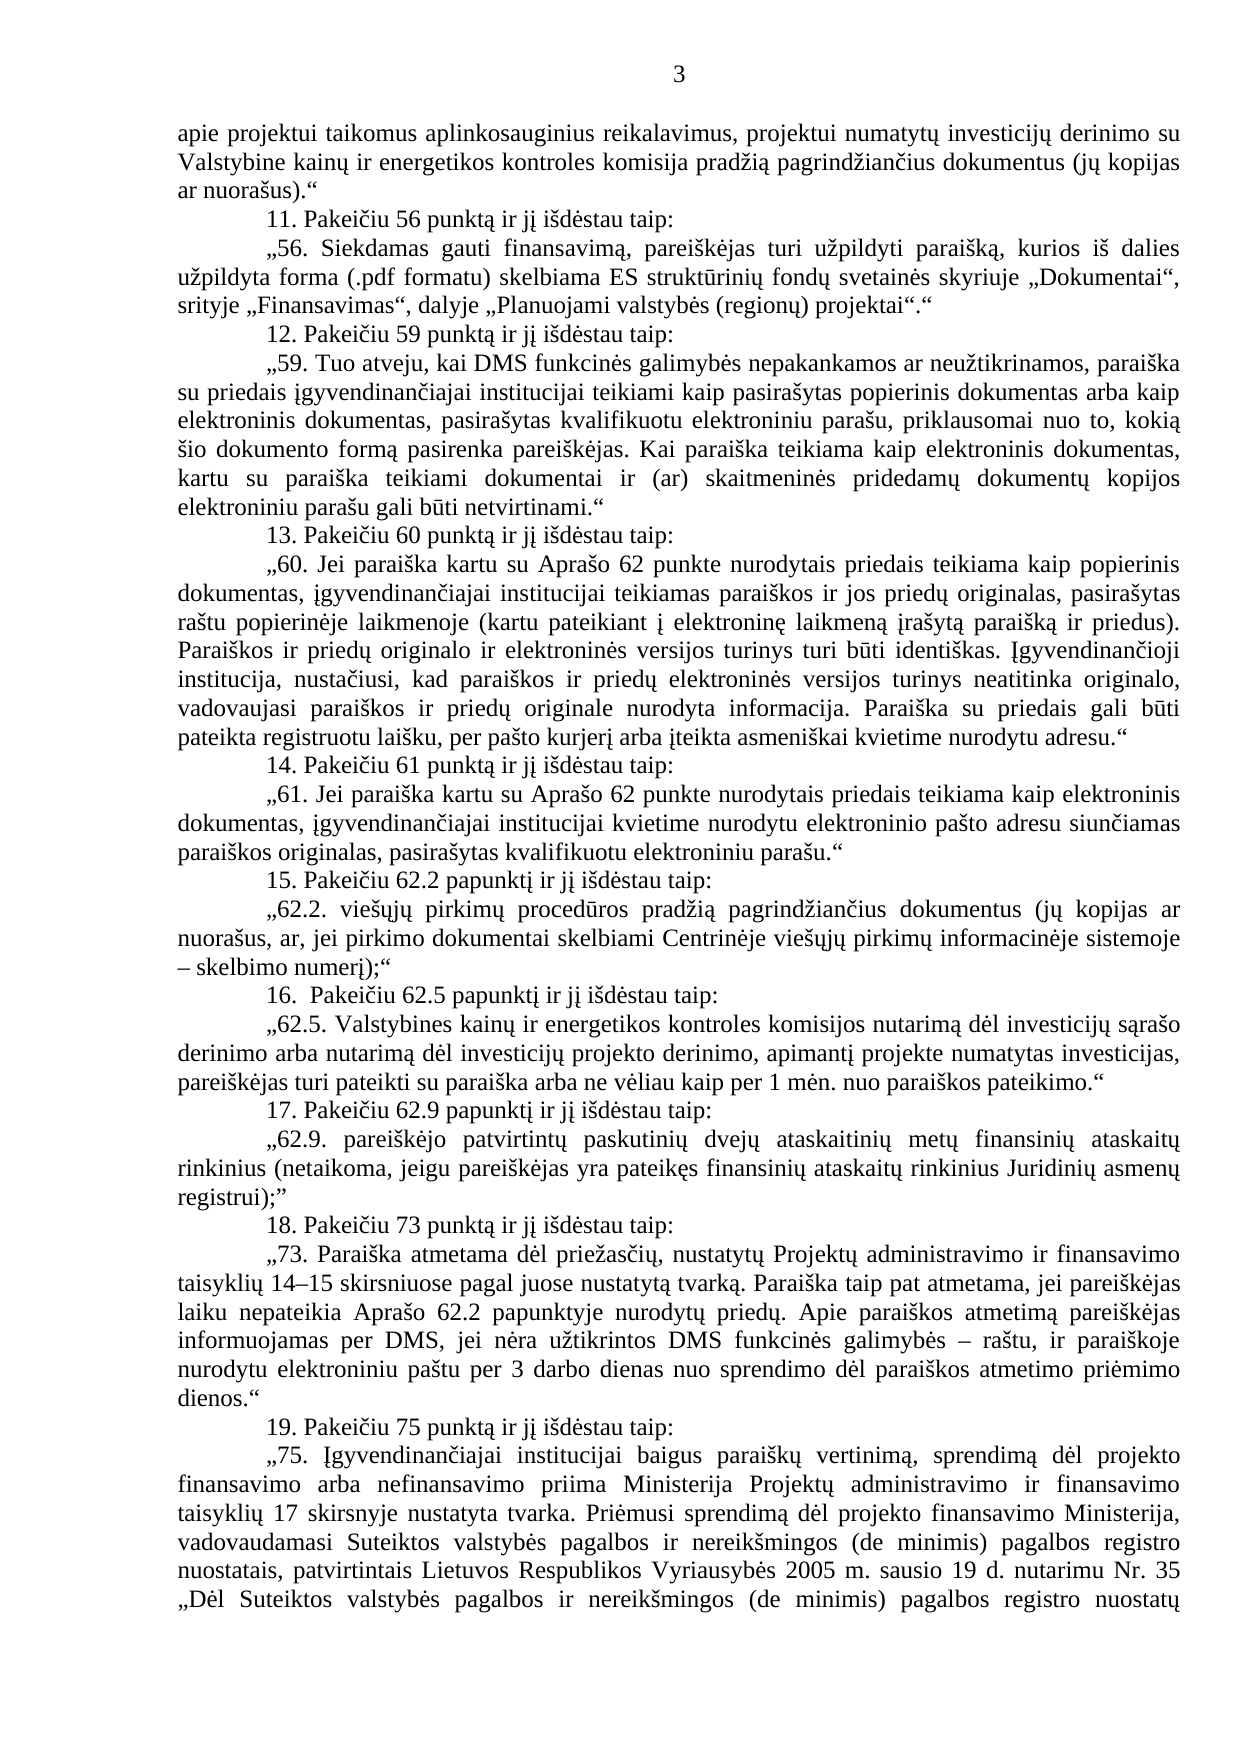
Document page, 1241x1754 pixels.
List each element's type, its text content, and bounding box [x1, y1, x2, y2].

text „73. Paraiška atmetama dėl priežasčių, nustatytų Projektų administravimo ir finansavimo taisyklių 14–15 skirsniuose pagal juose nustatytą tvarką. Paraiška taip pat atmetama, jei pareiškėjas laiku nepateikia Aprašo 62.2 papunktyje nurodytų priedų. Apie paraiškos atmetimą pareiškėjas informuojamas per DMS, jei nėra užtikrintos DMS funkcinės galimybės – raštu, ir paraiškoje nurodytu elektroniniu paštu per 3 darbo dienas nuo sprendimo dėl paraiškos atmetimo priėmimo dienos.“ [177, 1239, 1181, 1412]
text 18. Pakeičiu 73 punktą ir jį išdėstau taip: [266, 1211, 1181, 1239]
text 11. Pakeičiu 56 punktą ir jį išdėstau taip: [266, 204, 1181, 233]
text „75. Įgyvendinančiajai institucijai baigus paraiškų vertinimą, sprendimą dėl projekto finansavimo arba nefinansavimo priima Ministerija Projektų administravimo ir finansavimo taisyklių 17 skirsnyje nustatyta tvarka. Priėmusi sprendimą dėl projekto finansavimo Ministerija, vadovaudamasi Suteiktos valstybės pagalbos ir nereikšmingos (de minimis) pagalbos registro nuostatais, patvirtintais Lietuvos Respublikos Vyriausybės 2005 m. sausio 19 d. nutarimu Nr. 35 „Dėl Suteiktos valstybės pagalbos ir nereikšmingos (de minimis) pagalbos registro nuostatų [177, 1441, 1181, 1613]
text „61. Jei paraiška kartu su Aprašo 62 punkte nurodytais priedais teikiama kaip elektroninis dokumentas, įgyvendinančiajai institucijai kvietime nurodytu elektroninio pašto adresu siunčiamas paraiškos originalas, pasirašytas kvalifikuotu elektroniniu parašu.“ [177, 779, 1181, 866]
text „62.2. viešųjų pirkimų procedūros pradžią pagrindžiančius dokumentus (jų kopijas ar nuorašus, ar, jei pirkimo dokumentai skelbiami Centrinėje viešųjų pirkimų informacinėje sistemoje – skelbimo numerį);“ [177, 894, 1181, 981]
text „62.5. Valstybines kainų ir energetikos kontroles komisijos nutarimą dėl investicijų sąrašo derinimo arba nutarimą dėl investicijų projekto derinimo, apimantį projekte numatytas investicijas, pareiškėjas turi pateikti su paraiška arba ne vėliau kaip per 1 mėn. nuo paraiškos pateikimo.“ [177, 1009, 1181, 1096]
text 17. Pakeičiu 62.9 papunktį ir jį išdėstau taip: [266, 1096, 1181, 1124]
text 13. Pakeičiu 60 punktą ir jį išdėstau taip: [266, 521, 1181, 549]
text 16. Pakeičiu 62.5 papunktį ir jį išdėstau taip: [266, 981, 1181, 1009]
text „59. Tuo atveju, kai DMS funkcinės galimybės nepakankamos ar neužtikrinamos, paraiška su priedais įgyvendinančiajai institucijai teikiami kaip pasirašytas popierinis dokumentas arba kaip elektroninis dokumentas, pasirašytas kvalifikuotu elektroniniu parašu, priklausomai nuo to, kokią šio dokumento formą pasirenka pareiškėjas. Kai paraiška teikiama kaip elektroninis dokumentas, kartu su paraiška teikiami dokumentai ir (ar) skaitmeninės pridedamų dokumentų kopijos elektroniniu parašu gali būti netvirtinami.“ [177, 348, 1181, 521]
text 12. Pakeičiu 59 punktą ir jį išdėstau taip: [266, 319, 1181, 348]
text 14. Pakeičiu 61 punktą ir jį išdėstau taip: [266, 751, 1181, 779]
text 19. Pakeičiu 75 punktą ir jį išdėstau taip: [266, 1412, 1181, 1441]
text „56. Siekdamas gauti finansavimą, pareiškėjas turi užpildyti paraišką, kurios iš dalies užpildyta forma (.pdf formatu) skelbiama ES struktūrinių fondų svetainės skyriuje „Dokumentai“, srityje „Finansavimas“, dalyje „Planuojami valstybės (regionų) projektai“.“ [177, 233, 1181, 319]
text „60. Jei paraiška kartu su Aprašo 62 punkte nurodytais priedais teikiama kaip popierinis dokumentas, įgyvendinančiajai institucijai teikiamas paraiškos ir jos priedų originalas, pasirašytas raštu popierinėje laikmenoje (kartu pateikiant į elektroninę laikmeną įrašytą paraišką ir priedus). Paraiškos ir priedų originalo ir elektroninės versijos turinys turi būti identiškas. Įgyvendinančioji institucija, nustačiusi, kad paraiškos ir priedų elektroninės versijos turinys neatitinka originalo, vadovaujasi paraiškos ir priedų originale nurodyta informacija. Paraiška su priedais gali būti pateikta registruotu laišku, per pašto kurjerį arba įteikta asmeniškai kvietime nurodytu adresu.“ [177, 549, 1181, 751]
text apie projektui taikomus aplinkosauginius reikalavimus, projektui numatytų investicijų derinimo su Valstybine kainų ir energetikos kontroles komisija pradžią pagrindžiančius dokumentus (jų kopijas ar nuorašus).“ [177, 118, 1181, 204]
text 15. Pakeičiu 62.2 papunktį ir jį išdėstau taip: [266, 866, 1181, 894]
text „62.9. pareiškėjo patvirtintų paskutinių dvejų ataskaitinių metų finansinių ataskaitų rinkinius (netaikoma, jeigu pareiškėjas yra pateikęs finansinių ataskaitų rinkinius Juridinių asmenų registrui);” [177, 1124, 1181, 1211]
